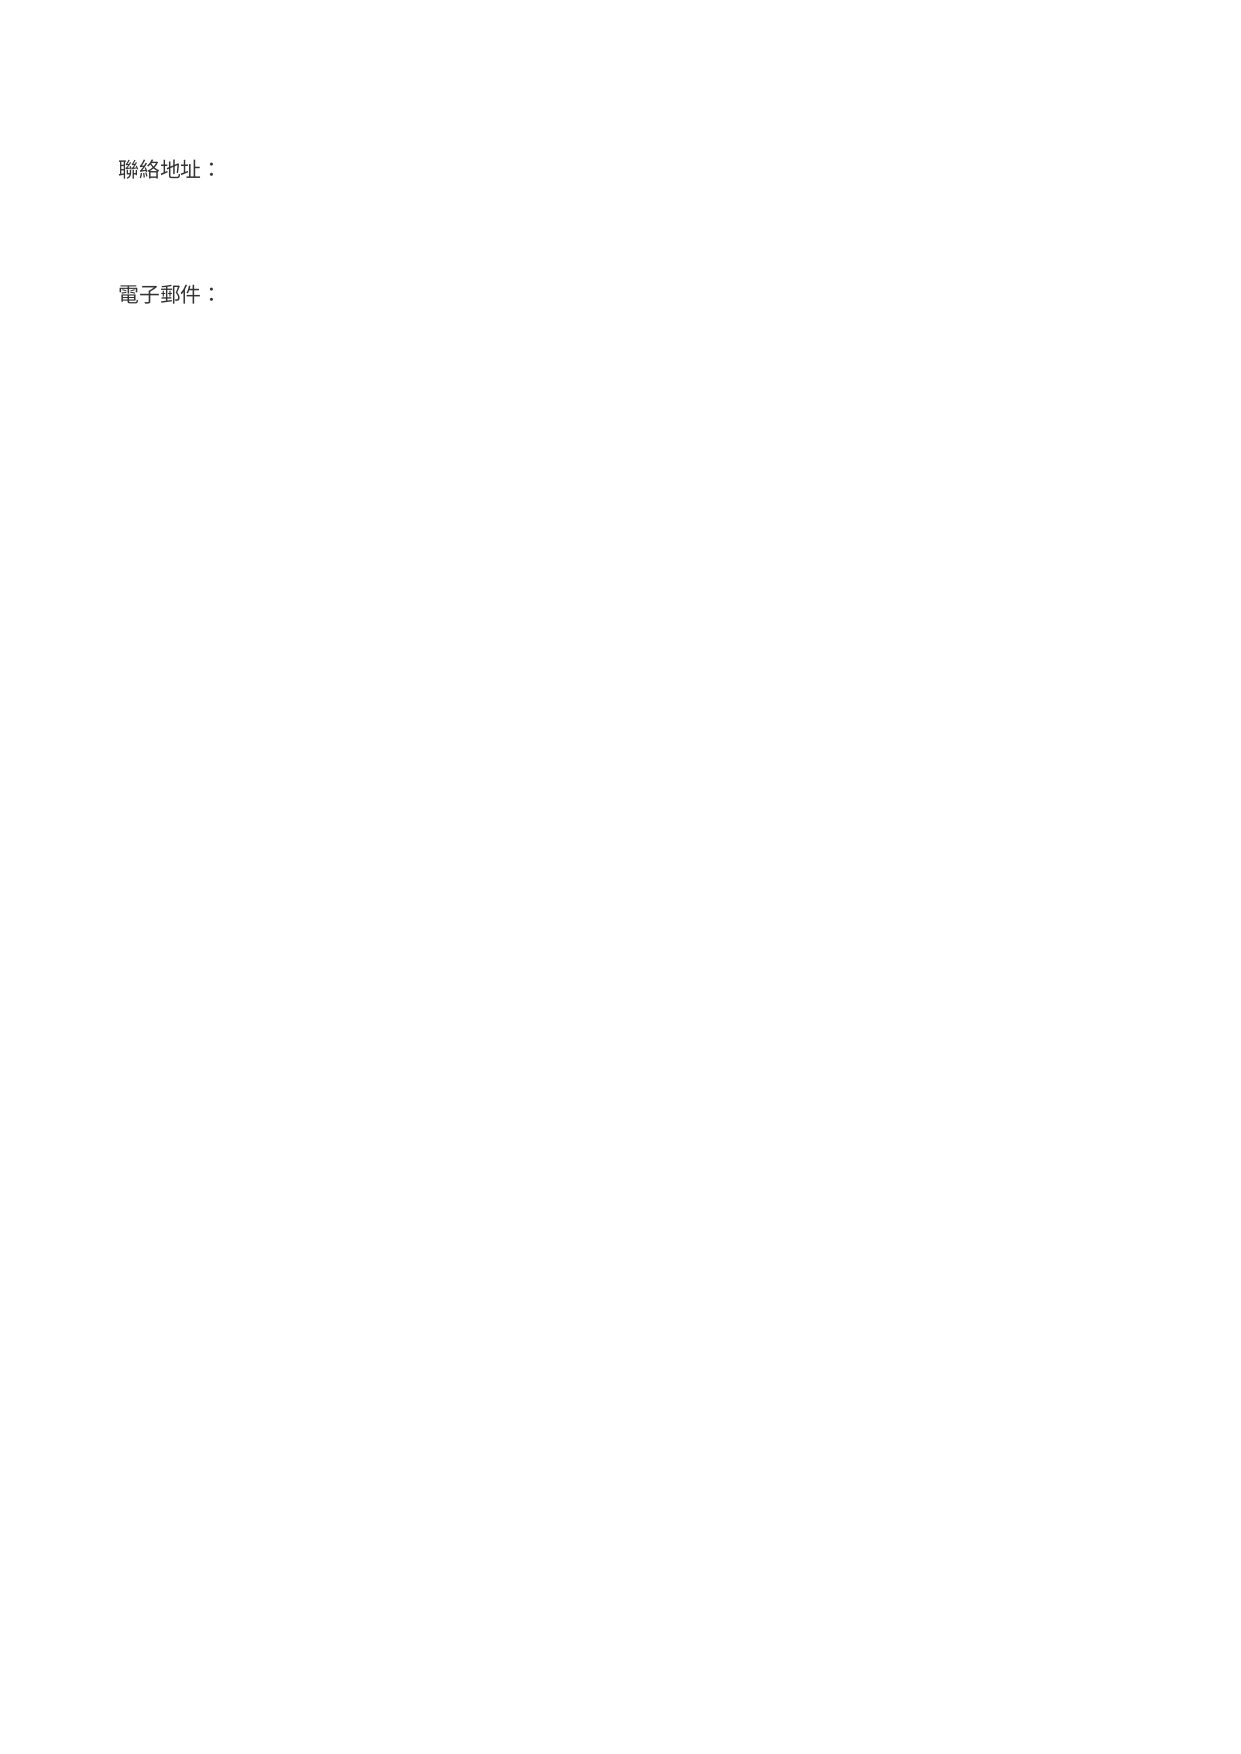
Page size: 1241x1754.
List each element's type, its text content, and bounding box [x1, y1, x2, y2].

text 電子郵件： [118, 252, 1122, 314]
text 聯絡地址： [118, 127, 1122, 189]
